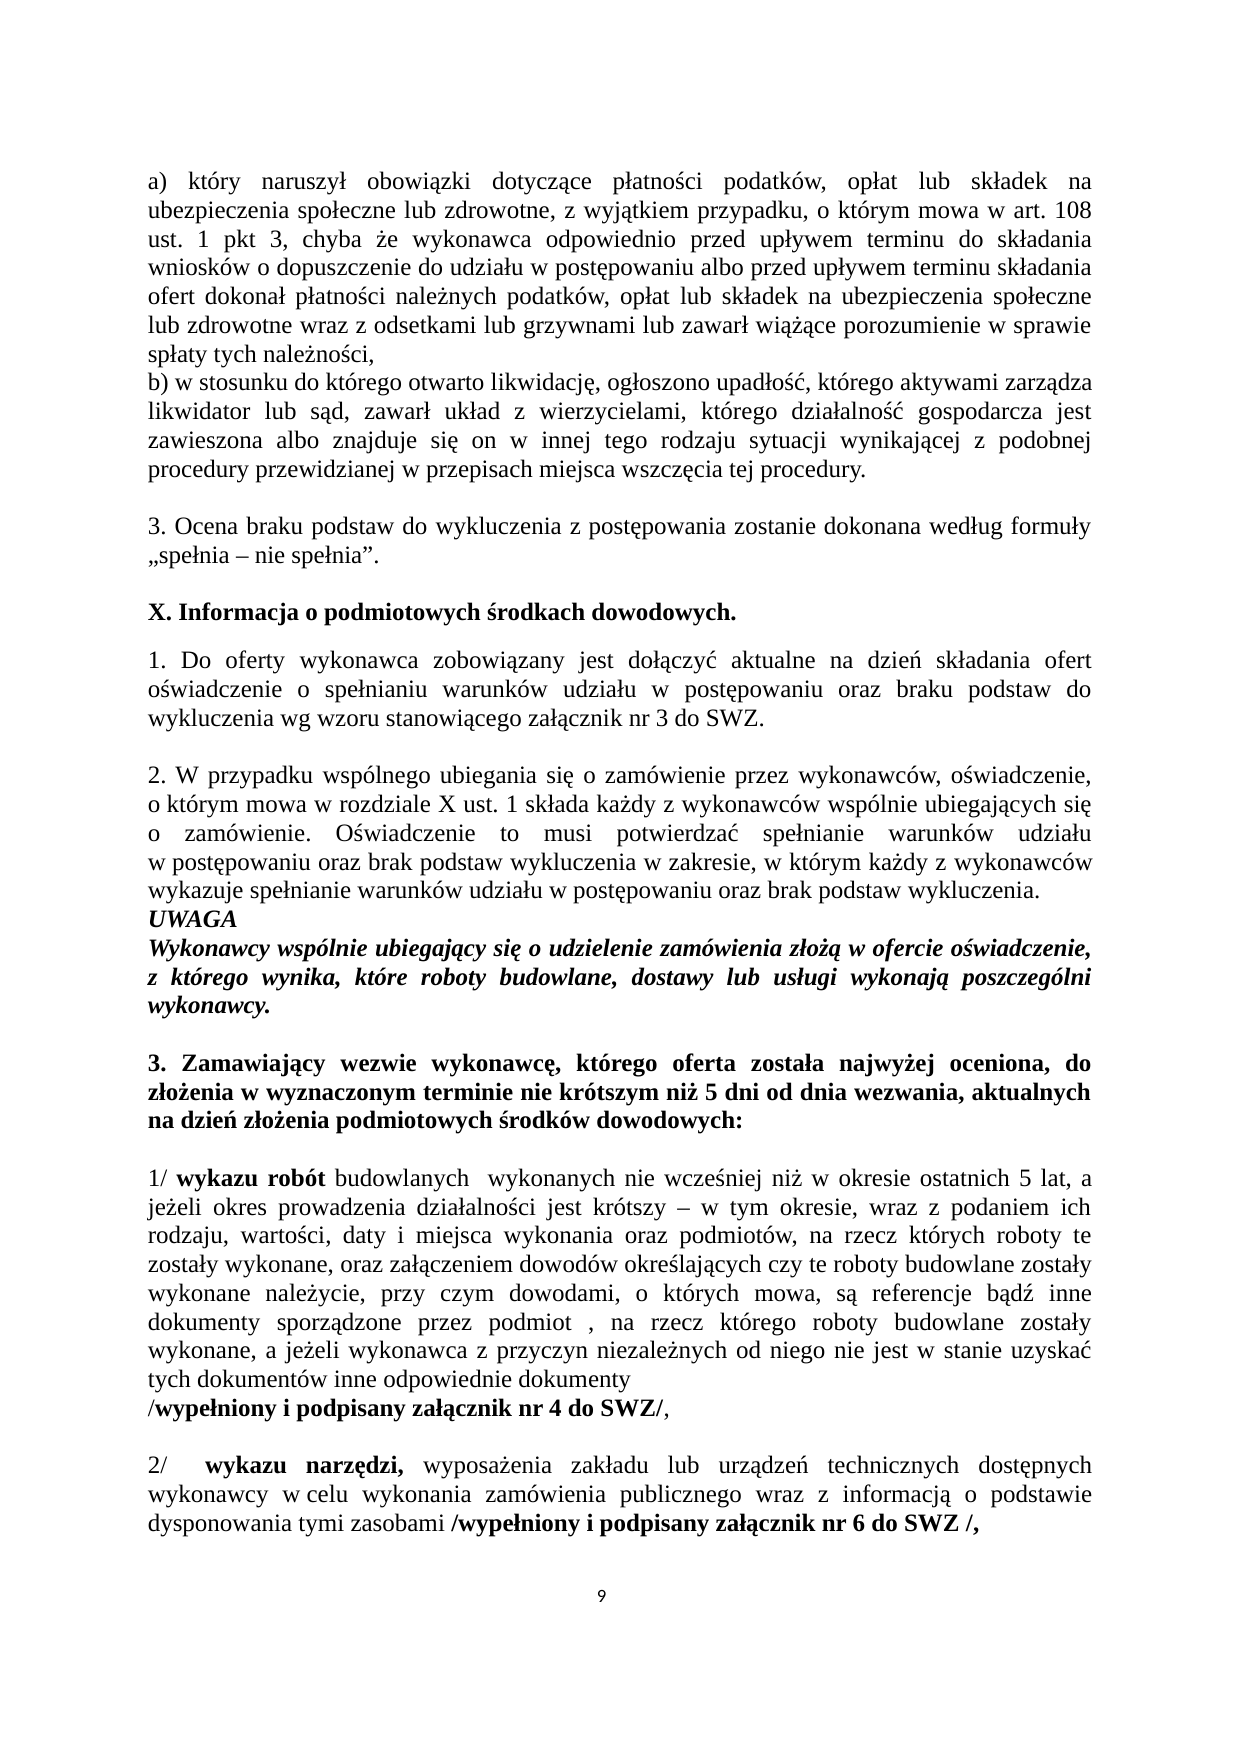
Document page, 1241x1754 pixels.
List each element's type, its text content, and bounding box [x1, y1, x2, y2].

text Wykonawcy wspólnie ubiegający się o udzielenie zamówienia złożą w ofercie oświadczenie, z którego wynika, które roboty budowlane, dostawy lub usługi wykonają poszczególni wykonawcy. [148, 933, 1093, 1019]
text a) który naruszył obowiązki dotyczące płatności podatków, opłat lub składek na ubezpieczenia społeczne lub zdrowotne, z wyjątkiem przypadku, o którym mowa w art. 108 ust. 1 pkt 3, chyba że wykonawca odpowiednio przed upływem terminu do składania wniosków o dopuszczenie do udziału w postępowaniu albo przed upływem terminu składania ofert dokonał płatności należnych podatków, opłat lub składek na ubezpieczenia społeczne lub zdrowotne wraz z odsetkami lub grzywnami lub zawarł wiążące porozumienie w sprawie spłaty tych należności, [148, 166, 1093, 367]
text 3. Ocena braku podstaw do wykluczenia z postępowania zostanie dokonana według formuły „spełnia – nie spełnia”. [148, 511, 1093, 569]
text b) w stosunku do którego otwarto likwidację, ogłoszono upadłość, którego aktywami zarządza likwidator lub sąd, zawarł układ z wierzycielami, którego działalność gospodarcza jest zawieszona albo znajduje się on w innej tego rodzaju sytuacji wynikającej z podobnej procedury przewidzianej w przepisach miejsca wszczęcia tej procedury. [148, 367, 1093, 482]
text UWAGA [148, 904, 1093, 933]
text 1. Do oferty wykonawca zobowiązany jest dołączyć aktualne na dzień składania ofert oświadczenie o spełnianiu warunków udziału w postępowaniu oraz braku podstaw do wykluczenia wg wzoru stanowiącego załącznik nr 3 do SWZ. [148, 645, 1093, 732]
text 3. Zamawiający wezwie wykonawcę, którego oferta została najwyżej oceniona, do złożenia w wyznaczonym terminie nie krótszym niż 5 dni od dnia wezwania, aktualnych na dzień złożenia podmiotowych środków dowodowych: [148, 1048, 1093, 1134]
text 1/ wykazu robót budowlanych wykonanych nie wcześniej niż w okresie ostatnich 5 lat, a jeżeli okres prowadzenia działalności jest krótszy – w tym okresie, wraz z podaniem ich rodzaju, wartości, daty i miejsca wykonania oraz podmiotów, na rzecz których roboty te zostały wykonane, oraz załączeniem dowodów określających czy te roboty budowlane zostały wykonane należycie, przy czym dowodami, o których mowa, są referencje bądź inne dokumenty sporządzone przez podmiot , na rzecz którego roboty budowlane zostały wykonane, a jeżeli wykonawca z przyczyn niezależnych od niego nie jest w stanie uzyskać tych dokumentów inne odpowiednie dokumenty [148, 1163, 1093, 1393]
text X. Informacja o podmiotowych środkach dowodowych. [148, 597, 1093, 626]
text 2/ wykazu narzędzi, wyposażenia zakładu lub urządzeń technicznych dostępnych wykonawcy w celu wykonania zamówienia publicznego wraz z informacją o podstawie dysponowania tymi zasobami /wypełniony i podpisany załącznik nr 6 do SWZ /, [148, 1450, 1093, 1537]
text /wypełniony i podpisany załącznik nr 4 do SWZ/, [148, 1393, 1093, 1422]
text 2. W przypadku wspólnego ubiegania się o zamówienie przez wykonawców, oświadczenie, o którym mowa w rozdziale X ust. 1 składa każdy z wykonawców wspólnie ubiegających się o zamówienie. Oświadczenie to musi potwierdzać spełnianie warunków udziału w postępowaniu oraz brak podstaw wykluczenia w zakresie, w którym każdy z wykonawców wykazuje spełnianie warunków udziału w postępowaniu oraz brak podstaw wykluczenia. [148, 760, 1093, 904]
